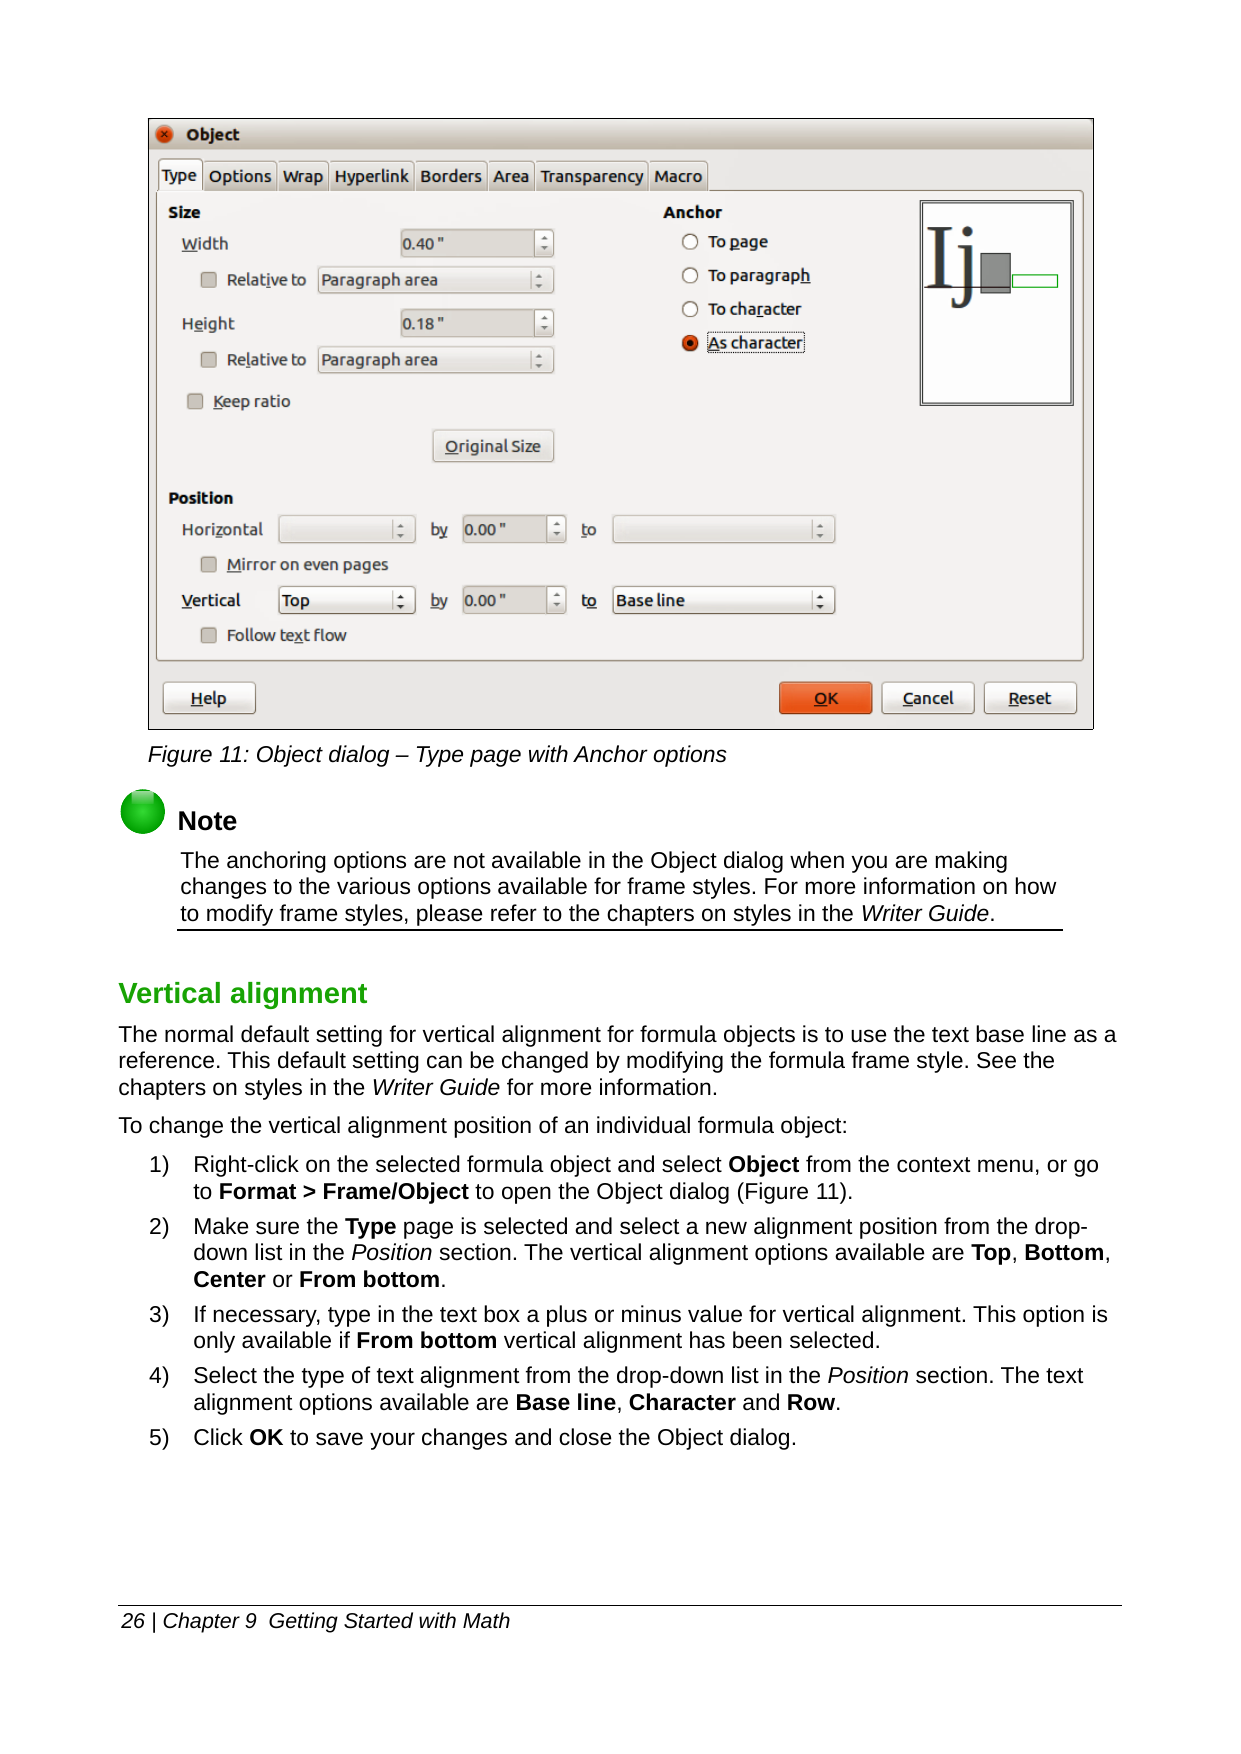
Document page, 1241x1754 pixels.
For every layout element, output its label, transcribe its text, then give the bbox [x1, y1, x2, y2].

list Right-click on the selected formula object and select Object from the context menu, or go to Format > Frame/Object to open the Object dialog (Figure 11). [169, 1151, 1122, 1204]
text Figure 11: Object dialog – Type page with Anchor options [148, 741, 1093, 767]
list Select the type of text alignment from the drop-down list in the Position section. The text alignment options available are Base line, Character and Row. [169, 1362, 1122, 1415]
text The normal default setting for vertical alignment for formula objects is to use the text base line as a reference. This default setting can be changed by modifying the formula frame style. See the chapters on styles in the Writer Guide for more information. [118, 1021, 1122, 1100]
subtitle Vertical alignment [118, 976, 1122, 1009]
list Make sure the Type page is selected and select a new alignment position from the drop-down list in the Position section. The vertical alignment options available are Top, Bottom, Center or From bottom. [169, 1213, 1122, 1292]
list Click OK to save your changes and close the Object dialog. [169, 1424, 1122, 1450]
list If necessary, type in the text box a plus or minus value for vertical alignment. This option is only available if From bottom vertical alignment has been selected. [169, 1301, 1122, 1353]
picture [149, 119, 1093, 729]
list To change the vertical alignment position of an individual formula object: [118, 1112, 1122, 1139]
text The anchoring options are not available in the Object dialog when you are making changes to the various options available for frame styles. For more information on how to modify frame styles, please refer to the chapters on styles in the Writer Guide. [177, 844, 1063, 929]
subtitle Note [118, 787, 1122, 836]
